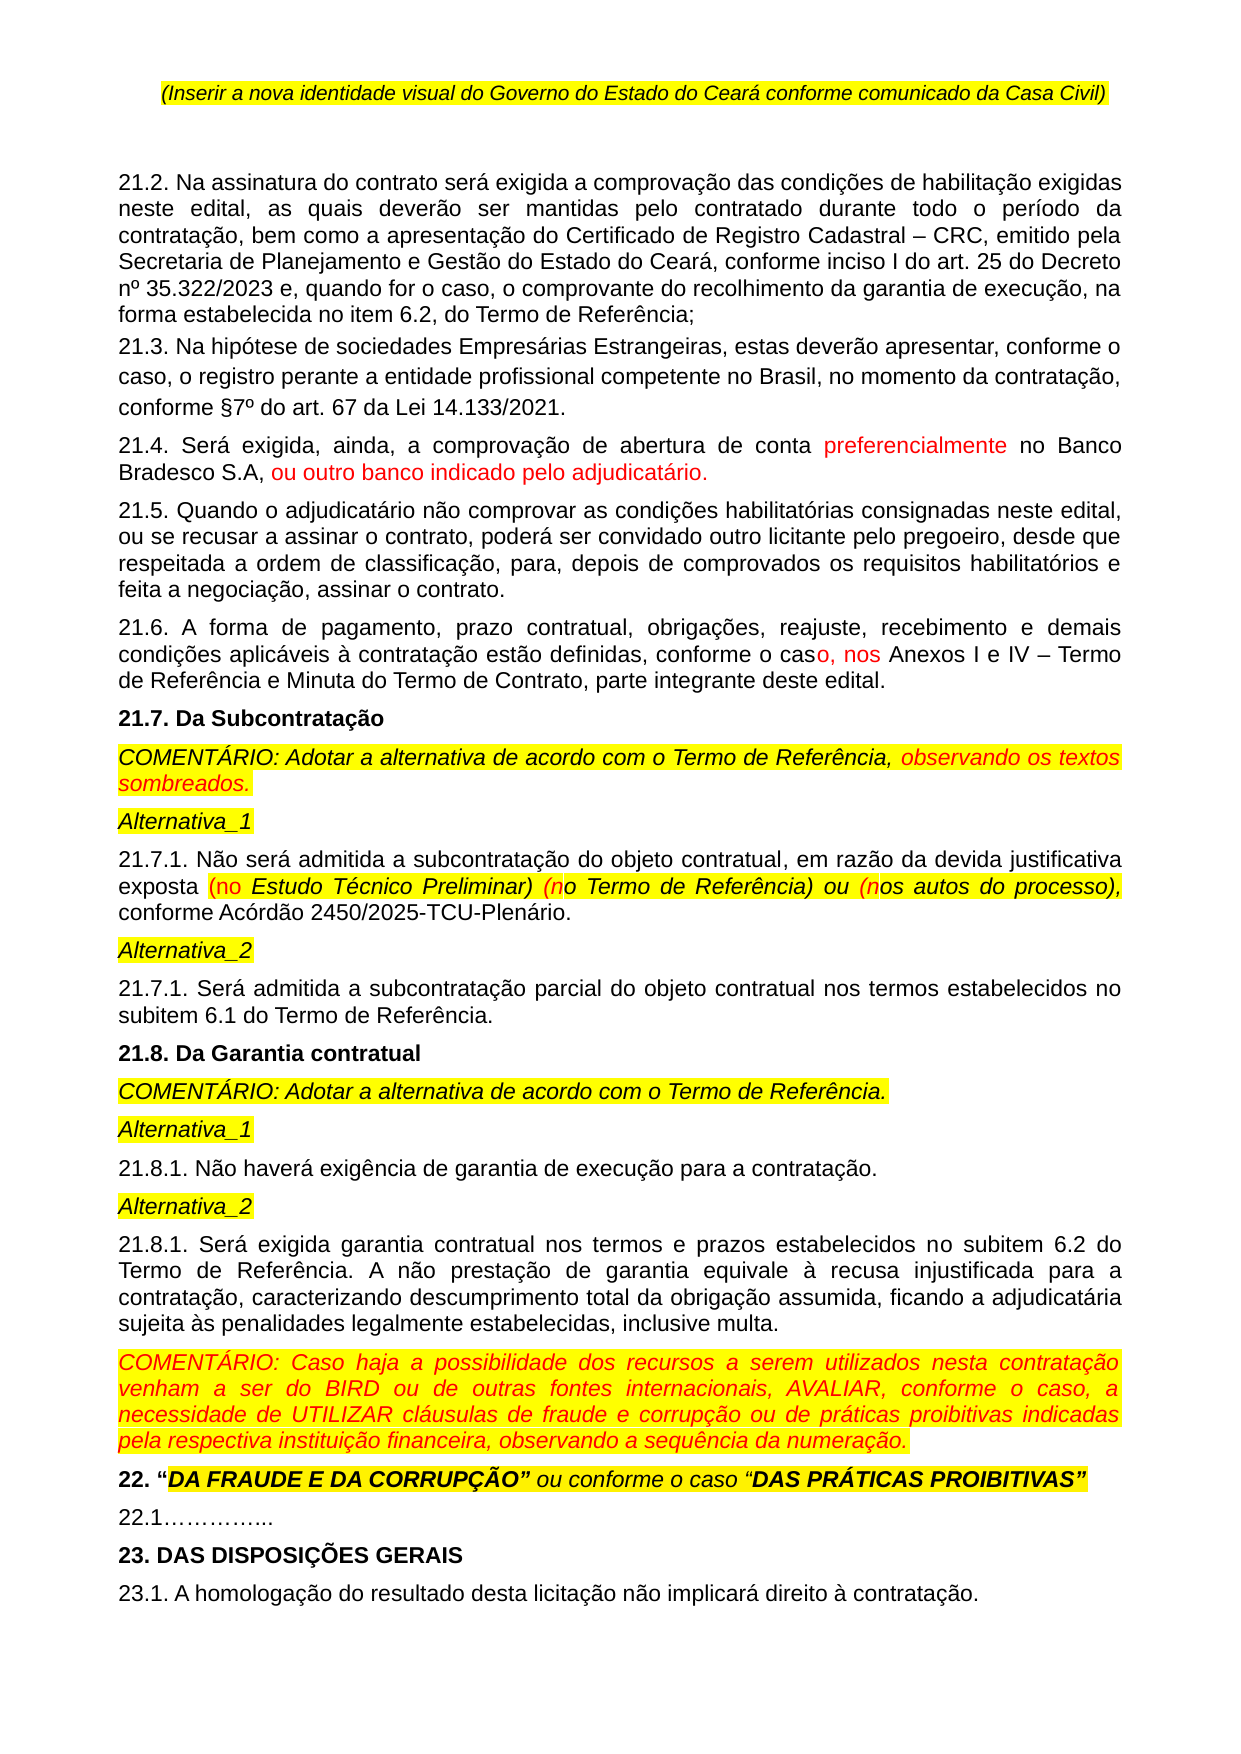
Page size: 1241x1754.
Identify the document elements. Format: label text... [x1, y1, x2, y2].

text Alternativa_2 [118, 937, 1122, 963]
text 21.5. Quando o adjudicatário não comprovar as condições habilitatórias consignadas neste edital, ou se recusar a assinar o contrato, poderá ser convidado outro licitante pelo pregoeiro, desde que respeitada a ordem de classificação, para, depois de comprovados os requisitos habilitatórios e feita a negociação, assinar o contrato. [118, 497, 1122, 602]
text 21.8. Da Garantia contratual [118, 1040, 1122, 1066]
text COMENTÁRIO: Adotar a alternativa de acordo com o Termo de Referência. [118, 1078, 1122, 1104]
text 23.1. A homologação do resultado desta licitação não implicará direito à contratação. [118, 1580, 1122, 1607]
text Alternativa_2 [118, 1193, 1122, 1219]
text 23. DAS DISPOSIÇÕES GERAIS [118, 1542, 1122, 1568]
text 21.6. A forma de pagamento, prazo contratual, obrigações, reajuste, recebimento e demais condições aplicáveis à contratação estão definidas, conforme o caso, nos Anexos I e IV – Termo de Referência e Minuta do Termo de Contrato, parte integrante deste edital. [118, 614, 1122, 693]
text 21.7.1. Não será admitida a subcontratação do objeto contratual, em razão da devida justificativa exposta (no Estudo Técnico Preliminar) (no Termo de Referência) ou (nos autos do processo), conforme Acórdão 2450/2025-TCU-Plenário. [118, 846, 1122, 925]
text 21.7.1. Será admitida a subcontratação parcial do objeto contratual nos termos estabelecidos no subitem 6.1 do Termo de Referência. [118, 975, 1122, 1028]
text Alternativa_1 [118, 1116, 1122, 1143]
text 22. “DA FRAUDE E DA CORRUPÇÃO” ou conforme o caso “DAS PRÁTICAS PROIBITIVAS” [118, 1466, 1122, 1492]
text 22.1…………... [118, 1504, 1122, 1530]
text Alternativa_1 [118, 808, 1122, 834]
text 21.3. Na hipótese de sociedades Empresárias Estrangeiras, estas deverão apresentar, conforme o caso, o registro perante a entidade profissional competente no Brasil, no momento da contratação, conforme §7º do art. 67 da Lei 14.133/2021. [118, 333, 1122, 420]
text 21.8.1. Não haverá exigência de garantia de execução para a contratação. [118, 1155, 1122, 1181]
text 21.4. Será exigida, ainda, a comprovação de abertura de conta preferencialmente no Banco Bradesco S.A, ou outro banco indicado pelo adjudicatário. [118, 432, 1122, 485]
text COMENTÁRIO: Adotar a alternativa de acordo com o Termo de Referência, observando os textos sombreados. [118, 743, 1122, 796]
text 21.2. Na assinatura do contrato será exigida a comprovação das condições de habilitação exigidas neste edital, as quais deverão ser mantidas pelo contratado durante todo o período da contratação, bem como a apresentação do Certificado de Registro Cadastral – CRC, emitido pela Secretaria de Planejamento e Gestão do Estado do Ceará, conforme inciso I do art. 25 do Decreto nº 35.322/2023 e, quando for o caso, o comprovante do recolhimento da garantia de execução, na forma estabelecida no item 6.2, do Termo de Referência; [118, 169, 1122, 327]
text COMENTÁRIO: Caso haja a possibilidade dos recursos a serem utilizados nesta contratação venham a ser do BIRD ou de outras fontes internacionais, AVALIAR, conforme o caso, a necessidade de UTILIZAR cláusulas de fraude e corrupção ou de práticas proibitivas indicadas pela respectiva instituição financeira, observando a sequência da numeração. [118, 1348, 1122, 1454]
text 21.8.1. Será exigida garantia contratual nos termos e prazos estabelecidos no subitem 6.2 do Termo de Referência. A não prestação de garantia equivale à recusa injustificada para a contratação, caracterizando descumprimento total da obrigação assumida, ficando a adjudicatária sujeita às penalidades legalmente estabelecidas, inclusive multa. [118, 1231, 1122, 1337]
text 21.7. Da Subcontratação [118, 705, 1122, 732]
